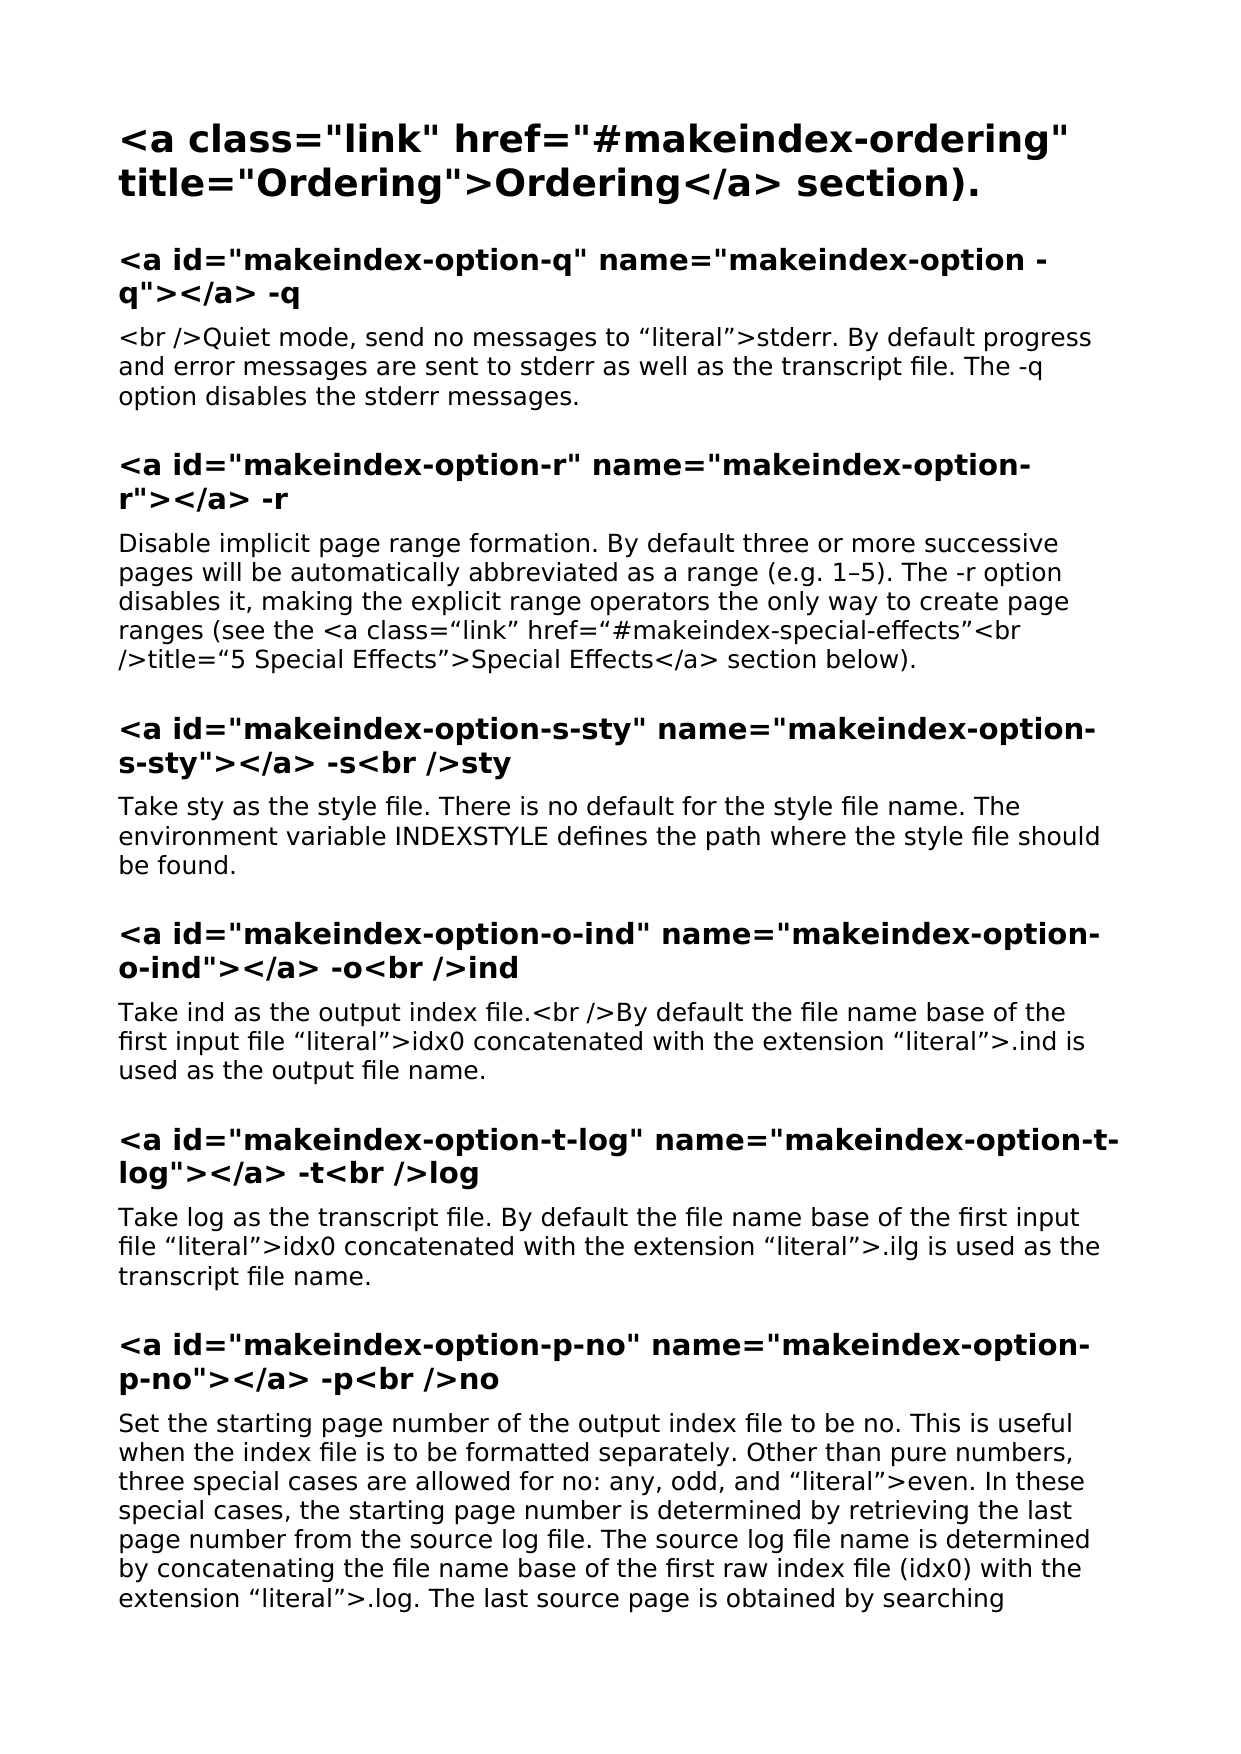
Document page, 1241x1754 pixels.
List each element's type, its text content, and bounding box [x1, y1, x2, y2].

text Take ind as the output index file.<br />By default the file name base of the first input file “literal”>idx0 concatenated with the extension “literal”>.ind is used as the output file name. [118, 998, 1122, 1085]
text Set the starting page number of the output index file to be no. This is useful when the index file is to be formatted separately. Other than pure numbers, three special cases are allowed for no: any, odd, and “literal”>even. In these special cases, the starting page number is determined by retrieving the last page number from the source log file. The source log file name is determined by concatenating the file name base of the first raw index file (idx0) with the extension “literal”>.log. The last source page is obtained by searching [118, 1409, 1122, 1613]
subtitle <a id="makeindex-option-p-no" name="makeindex-option-p-no"></a> -p<br />no [118, 1328, 1122, 1396]
text Take sty as the style file. There is no default for the style file name. The environment variable INDEXSTYLE defines the path where the style file should be found. [118, 792, 1122, 880]
subtitle <a id="makeindex-option-t-log" name="makeindex-option-t-log"></a> -t<br />log [118, 1123, 1122, 1191]
text <br />Quiet mode, send no messages to “literal”>stderr. By default progress and error messages are sent to stderr as well as the transcript file. The -q option disables the stderr messages. [118, 323, 1122, 411]
subtitle <a id="makeindex-option-o-ind" name="makeindex-option-o-ind"></a> -o<br />ind [118, 917, 1122, 985]
text Take log as the transcript file. By default the file name base of the first input file “literal”>idx0 concatenated with the extension “literal”>.ilg is used as the transcript file name. [118, 1203, 1122, 1291]
subtitle <a id="makeindex-option-q" name="makeindex-option -q"></a> -q [118, 243, 1122, 311]
subtitle <a id="makeindex-option-r" name="makeindex-option-r"></a> -r [118, 448, 1122, 516]
subtitle <a class="link" href="#makeindex-ordering" title="Ordering">Ordering</a> section). [118, 118, 1122, 205]
text Disable implicit page range formation. By default three or more successive pages will be automatically abbreviated as a range (e.g. 1–5). The -r option disables it, making the explicit range operators the only way to create page ranges (see the <a class=“link” href=“#makeindex-special-effects”<br />title=“5 Special Effects”>Special Effects</a> section below). [118, 529, 1122, 674]
subtitle <a id="makeindex-option-s-sty" name="makeindex-option-s-sty"></a> -s<br />sty [118, 712, 1122, 780]
